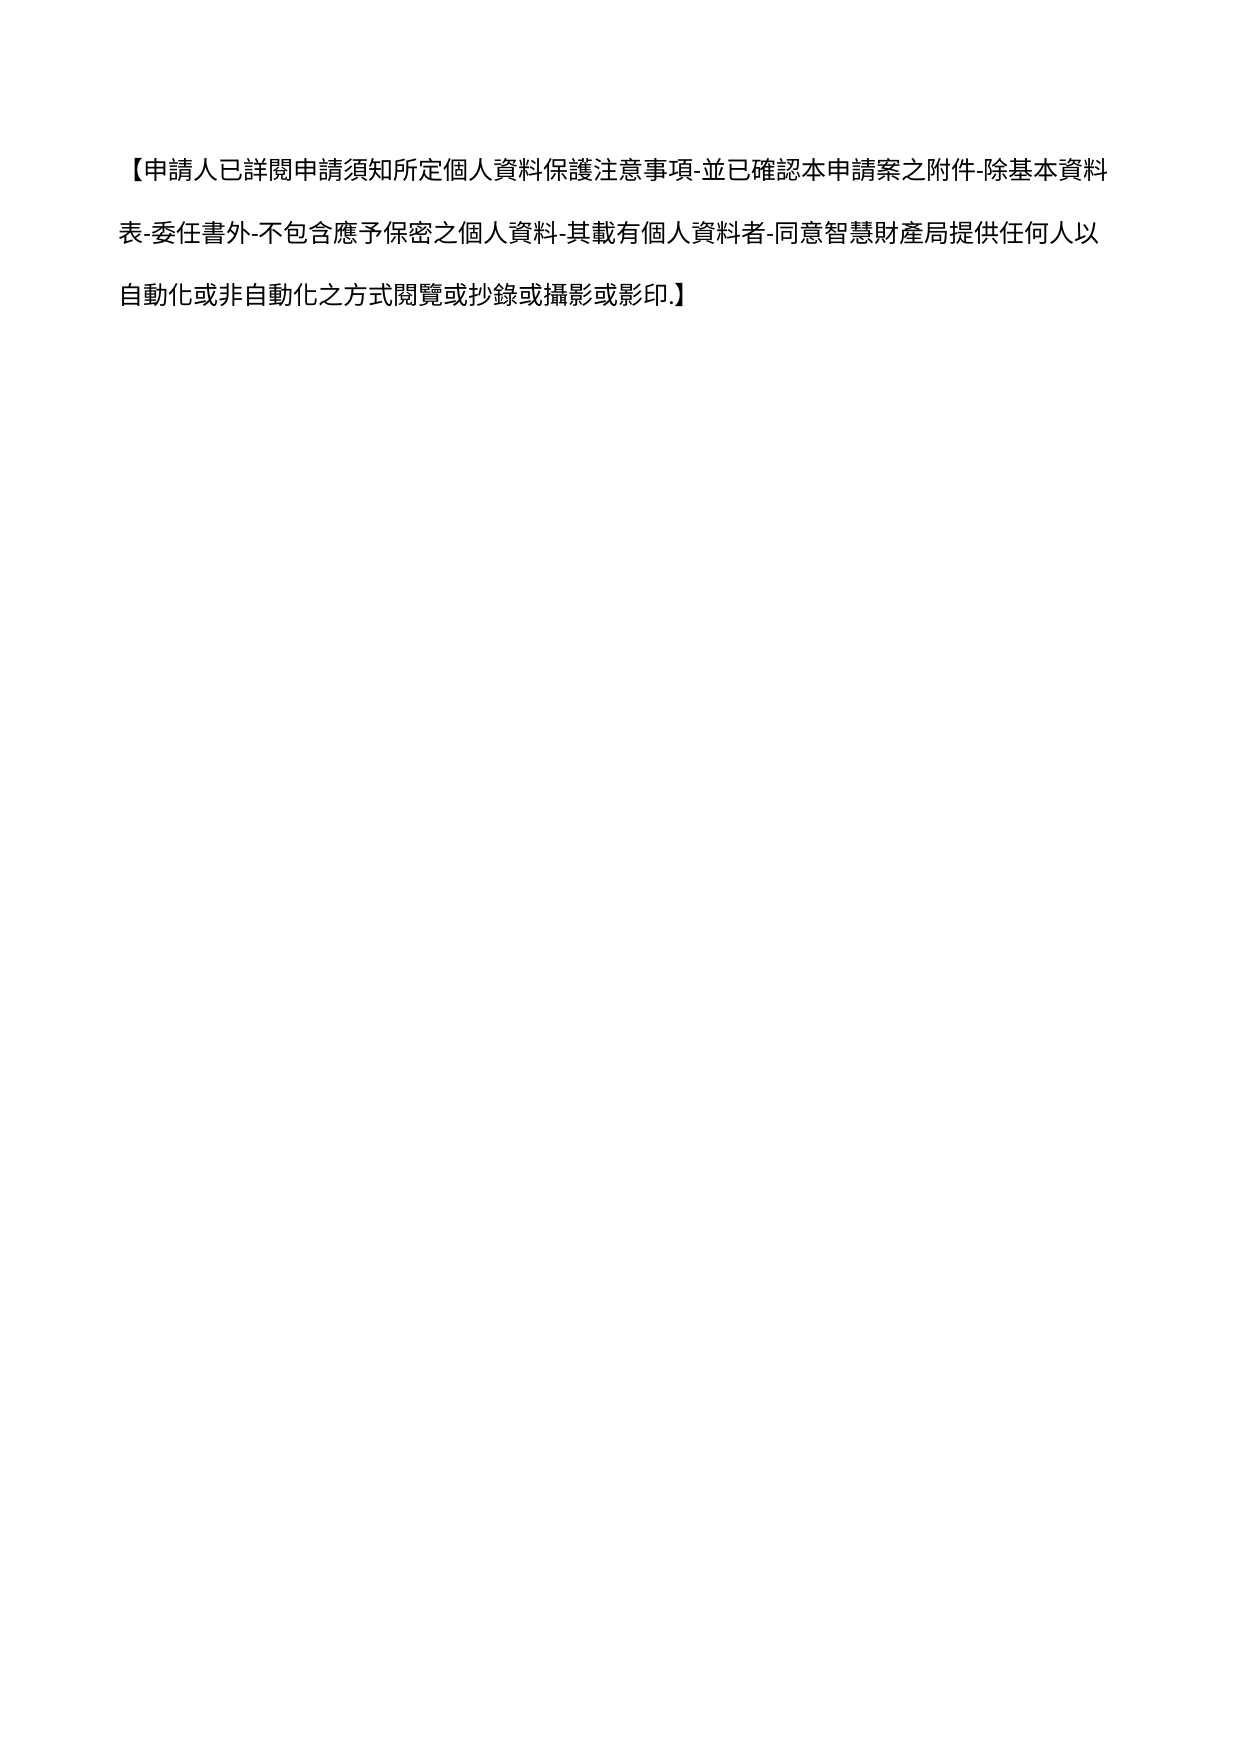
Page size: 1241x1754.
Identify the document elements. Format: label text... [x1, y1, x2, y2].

text 【申請人已詳閱申請須知所定個人資料保護注意事項-並已確認本申請案之附件-除基本資料表-委任書外-不包含應予保密之個人資料-其載有個人資料者-同意智慧財產局提供任何人以自動化或非自動化之方式閱覽或抄錄或攝影或影印.】 [118, 127, 1122, 314]
